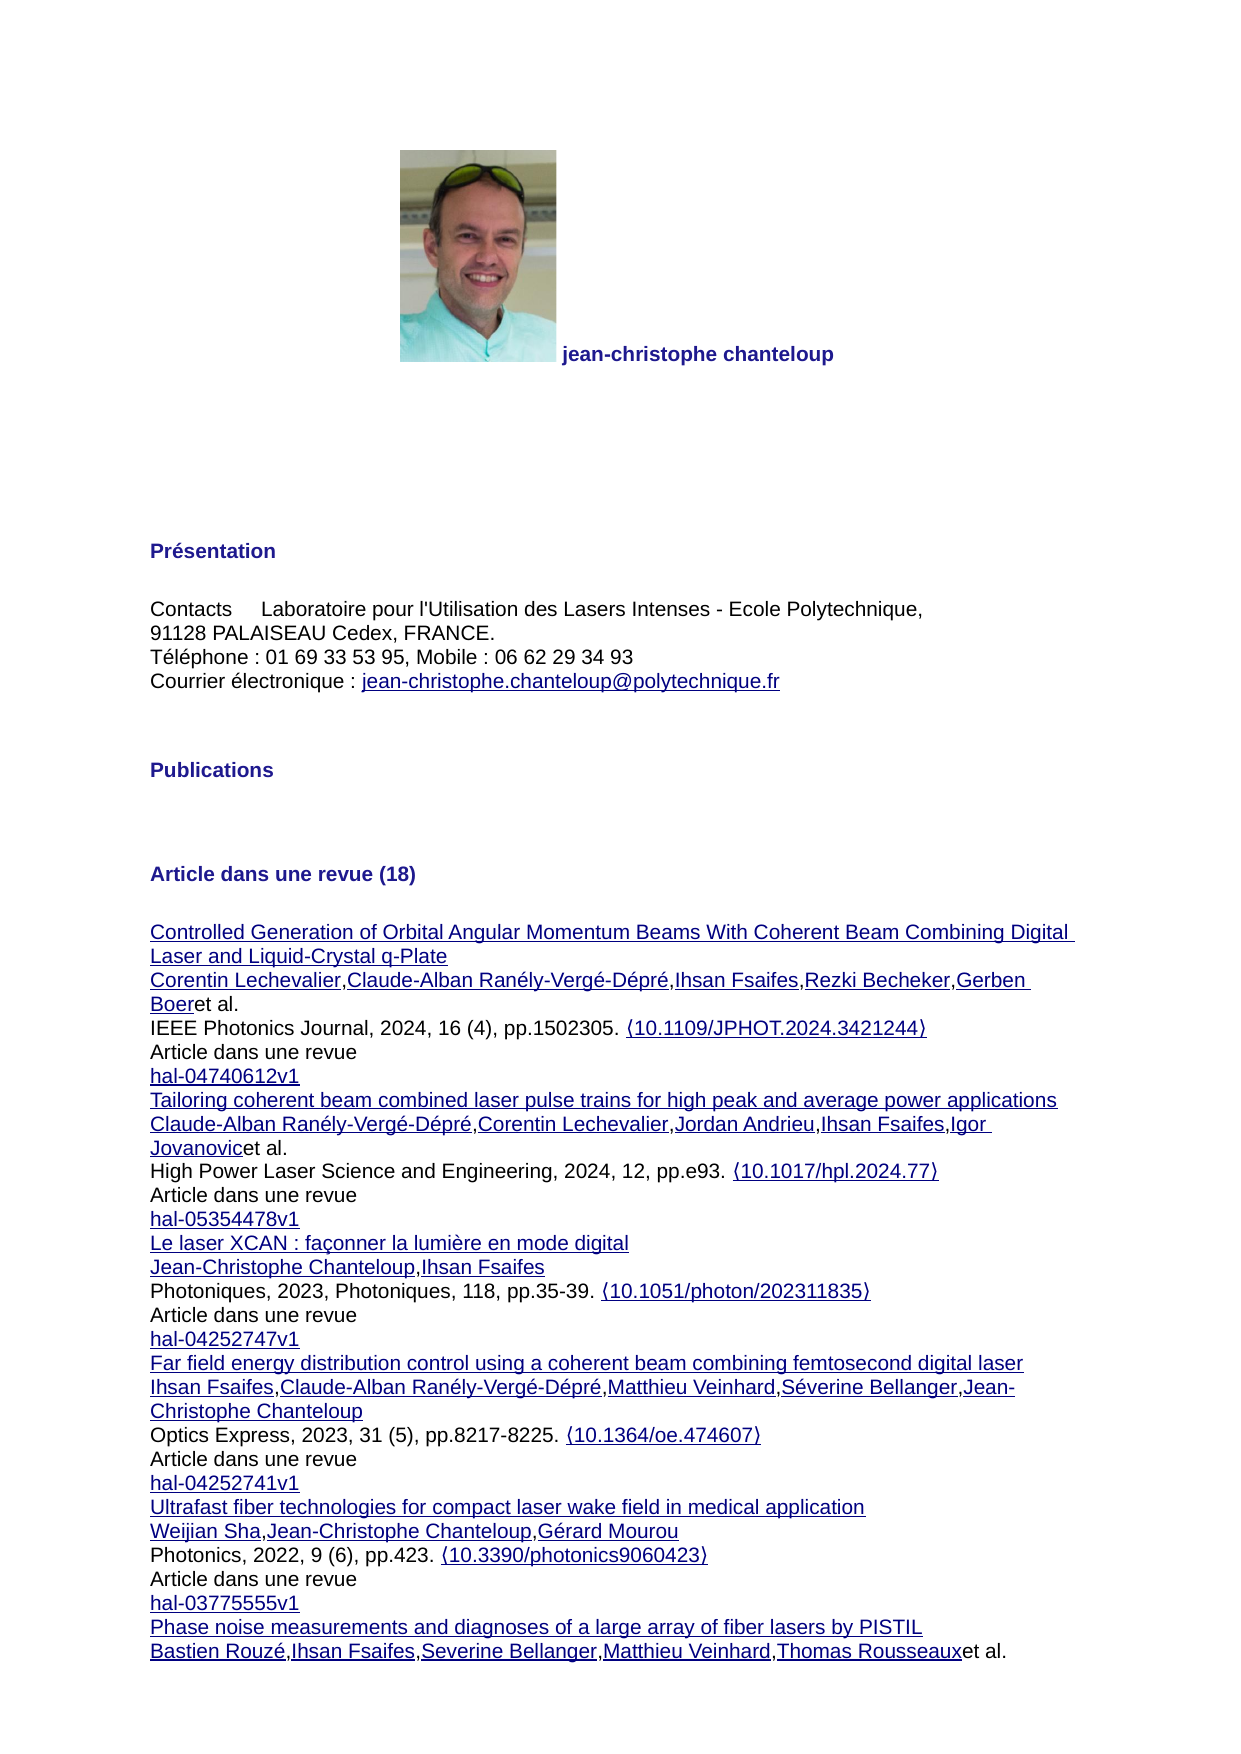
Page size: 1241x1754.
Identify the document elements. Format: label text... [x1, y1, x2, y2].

picture [400, 150, 557, 362]
table_cell Phase noise measurements and diagnoses of a large array of fiber lasers by PISTIL Bastien Rouzé,Ihsan Fsaifes,Severine Bellanger,Matthieu Veinhard,Thomas Rousseauxet al. [150, 1615, 1090, 1662]
subtitle Article dans une revue (18) [150, 861, 1090, 885]
text Téléphone : 01 69 33 53 95, Mobile : 06 62 29 34 93 [150, 645, 1090, 669]
table_cell Far field energy distribution control using a coherent beam combining femtosecond digital laser Ihsan Fsaifes,Claude-Alban Ranély-Vergé-Dépré,Matthieu Veinhard,Séverine Bellanger,Jean-Christophe Chanteloup Optics Express, 2023, 31 (5), pp.8217-8225. ⟨10.1364/oe.474607⟩ Article dans une revue hal-04252741v1 [150, 1351, 1090, 1495]
text 91128 PALAISEAU Cedex, FRANCE. [150, 621, 1090, 645]
subtitle jean-christophe chanteloup [150, 150, 1090, 366]
subtitle Publications [150, 758, 1090, 782]
table_header Controlled Generation of Orbital Angular Momentum Beams With Coherent Beam Combining Digital Laser and Liquid-Crystal q-Plate Corentin Lechevalier,Claude-Alban Ranély-Vergé-Dépré,Ihsan Fsaifes,Rezki Becheker,Gerben Boeret al. IEEE Photonics Journal, 2024, 16 (4), pp.1502305. ⟨10.1109/JPHOT.2024.3421244⟩ Article dans une revue hal-04740612v1 [150, 920, 1090, 1087]
table_cell Le laser XCAN : façonner la lumière en mode digital Jean-Christophe Chanteloup,Ihsan Fsaifes Photoniques, 2023, Photoniques, 118, pp.35-39. ⟨10.1051/photon/202311835⟩ Article dans une revue hal-04252747v1 [150, 1231, 1090, 1351]
text Contacts Laboratoire pour l'Utilisation des Lasers Intenses - Ecole Polytechnique, [150, 597, 1090, 621]
subtitle Présentation [150, 538, 1090, 562]
table_cell Tailoring coherent beam combined laser pulse trains for high peak and average power applications Claude-Alban Ranély-Vergé-Dépré,Corentin Lechevalier,Jordan Andrieu,Ihsan Fsaifes,Igor Jovanovicet al. High Power Laser Science and Engineering, 2024, 12, pp.e93. ⟨10.1017/hpl.2024.77⟩ Article dans une revue hal-05354478v1 [150, 1088, 1090, 1231]
text Courrier électronique : jean-christophe.chanteloup@polytechnique.fr [150, 669, 1090, 693]
table_cell Ultrafast fiber technologies for compact laser wake field in medical application Weijian Sha,Jean-Christophe Chanteloup,Gérard Mourou Photonics, 2022, 9 (6), pp.423. ⟨10.3390/photonics9060423⟩ Article dans une revue hal-03775555v1 [150, 1495, 1090, 1614]
